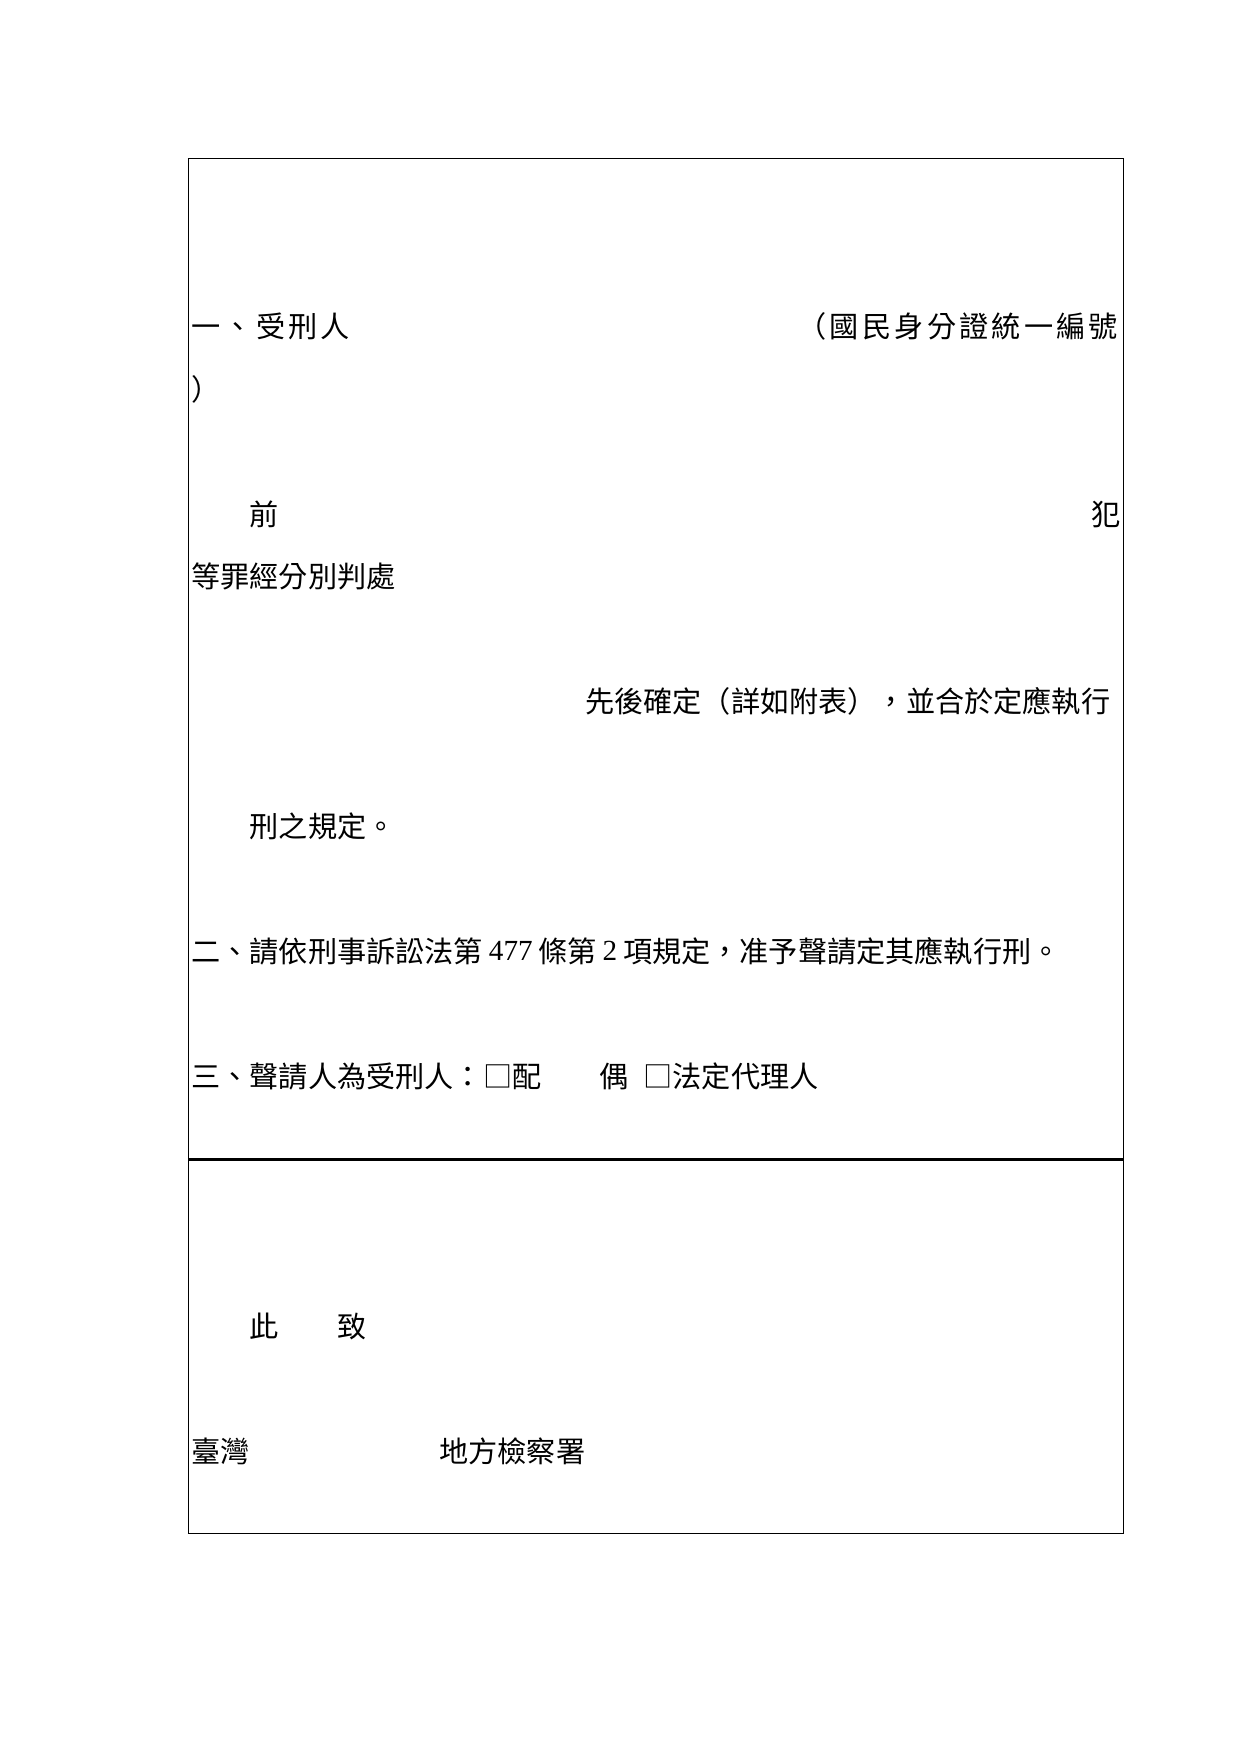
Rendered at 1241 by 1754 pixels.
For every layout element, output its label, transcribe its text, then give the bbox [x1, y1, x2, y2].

table_cell [189, 1096, 1123, 1158]
table_cell 此 致 臺灣 地方檢察署 [189, 1161, 1123, 1533]
table_cell 一、受刑人 （國民身分證統一編號 ） 前犯 等罪經分別判處 先後確定（詳如附表），並合於定應執行 刑之規定。 二、請依刑事訴訟法第477條第2項規定，准予聲請定其應執行刑。 三、聲請人為受刑人：□配 偶 □法定代理人 [189, 159, 1123, 1096]
